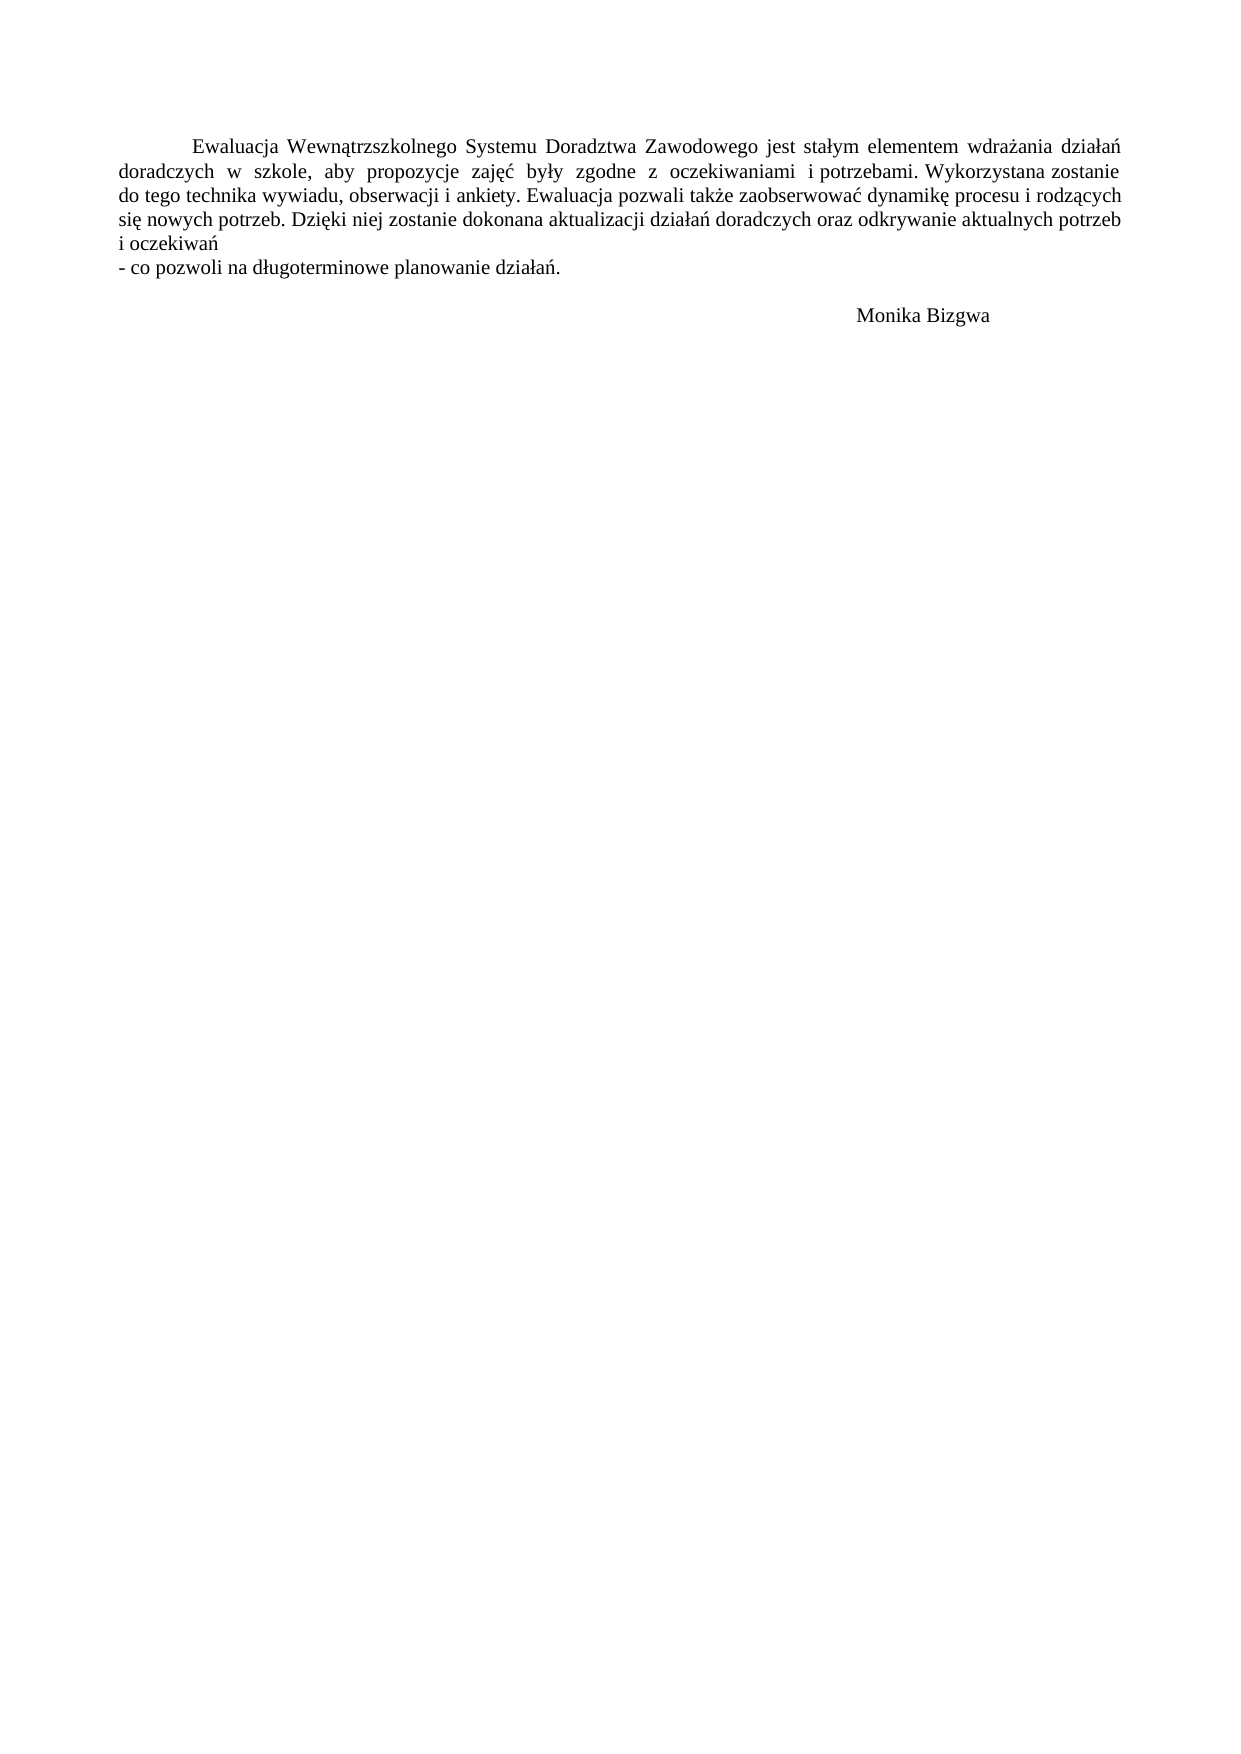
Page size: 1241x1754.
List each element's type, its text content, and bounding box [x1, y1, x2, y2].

text Ewaluacja Wewnątrzszkolnego Systemu Doradztwa Zawodowego jest stałym elementem wdrażania działań doradczych w szkole, aby propozycje zajęć były zgodne z oczekiwaniami i potrzebami. Wykorzystana zostanie do tego technika wywiadu, obserwacji i ankiety. Ewaluacja pozwali także zaobserwować dynamikę procesu i rodzących się nowych potrzeb. Dzięki niej zostanie dokonana aktualizacji działań doradczych oraz odkrywanie aktualnych potrzeb i oczekiwań [118, 134, 1123, 255]
text - co pozwoli na długoterminowe planowanie działań. [118, 255, 1123, 279]
text Monika Bizgwa [106, 303, 1134, 327]
